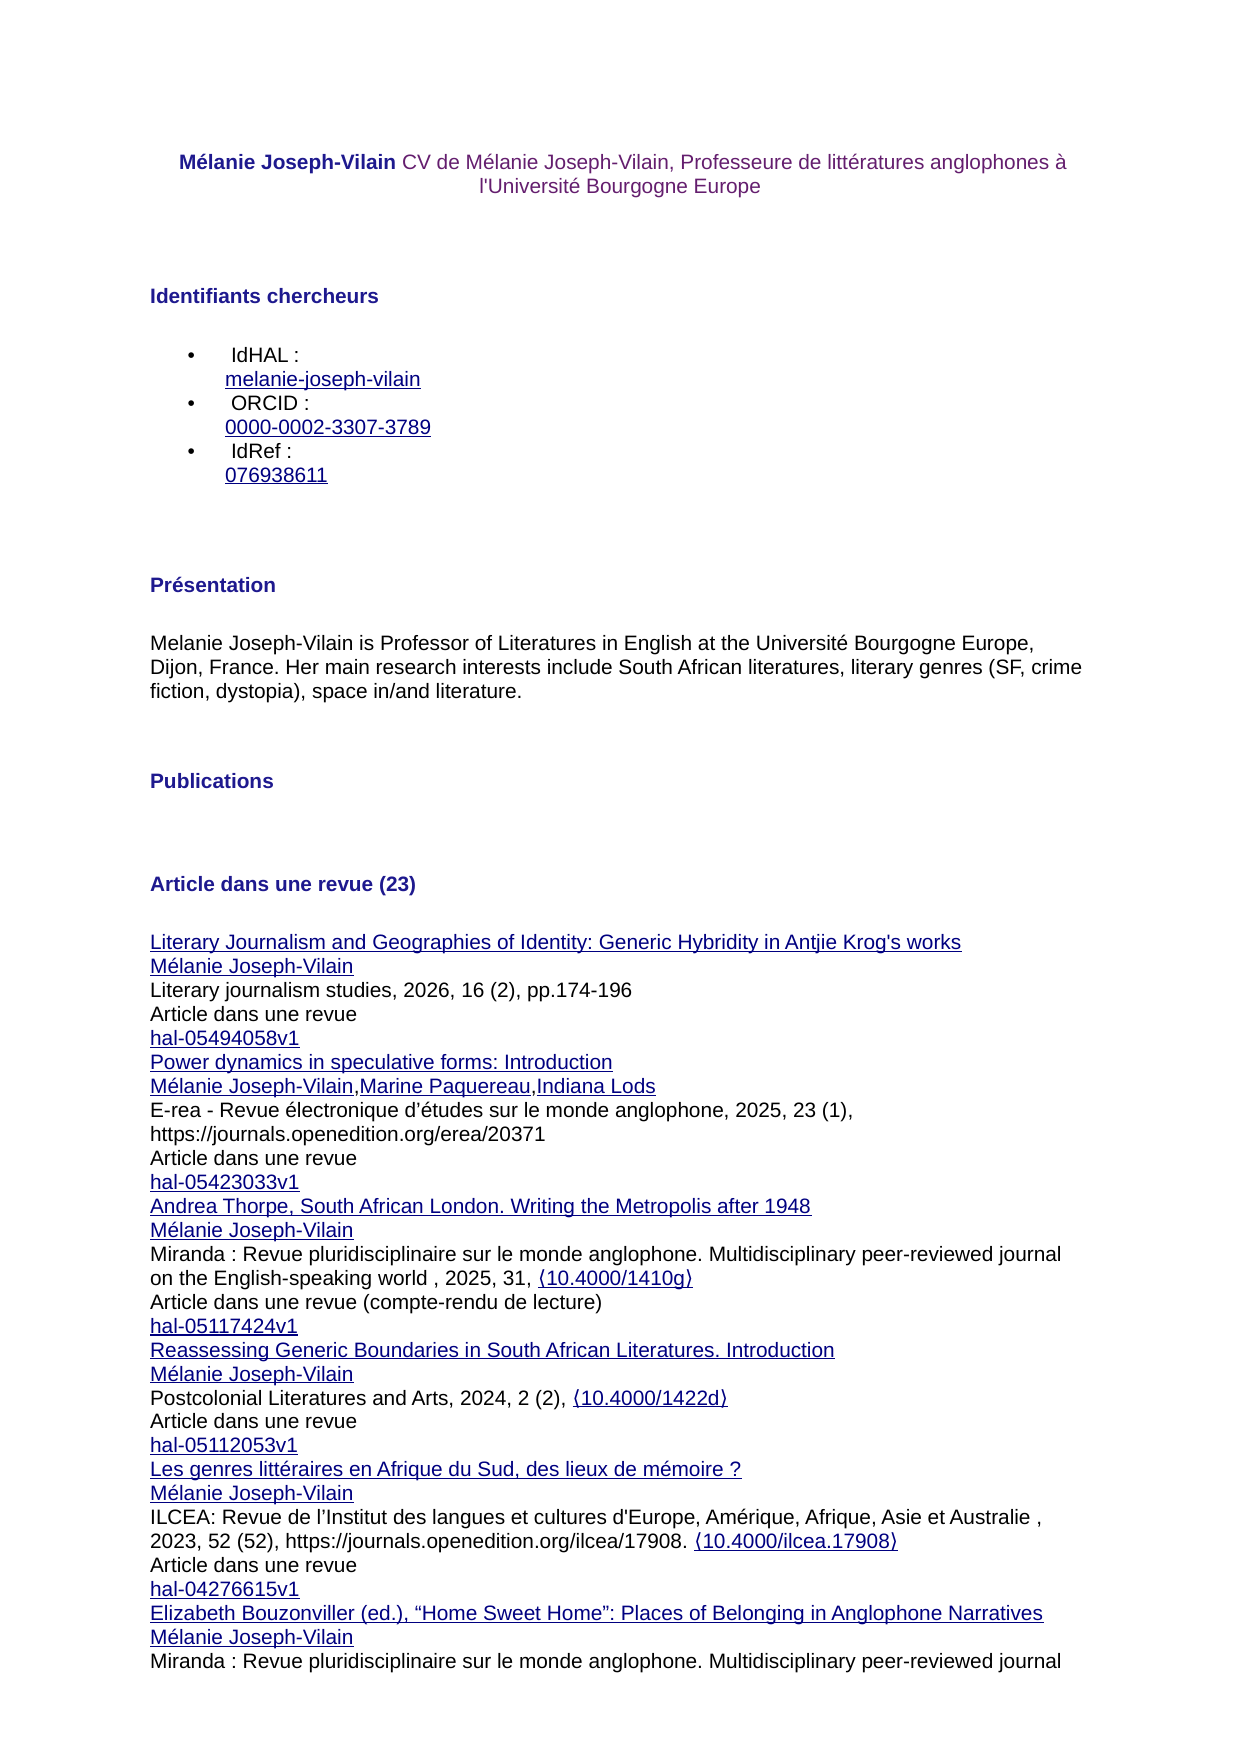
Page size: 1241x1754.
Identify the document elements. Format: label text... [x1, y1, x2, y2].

subtitle Présentation [150, 573, 1090, 597]
list 076938611 [187, 462, 1090, 486]
list melanie-joseph-vilain [187, 367, 1090, 391]
table_cell Power dynamics in speculative forms: Introduction Mélanie Joseph-Vilain,Marine Paquereau,Indiana Lods E-rea - Revue électronique d’études sur le monde anglophone, 2025, 23 (1), https://journals.openedition.org/erea/20371 Article dans une revue hal-05423033v1 [150, 1050, 1090, 1194]
list 0000-0002-3307-3789 [187, 414, 1090, 438]
list IdRef : [187, 438, 1090, 462]
table_cell Les genres littéraires en Afrique du Sud, des lieux de mémoire ? Mélanie Joseph-Vilain ILCEA: Revue de l’Institut des langues et cultures d'Europe, Amérique, Afrique, Asie et Australie , 2023, 52 (52), https://journals.openedition.org/ilcea/17908. ⟨10.4000/ilcea.17908⟩ Article dans une revue hal-04276615v1 [150, 1457, 1090, 1601]
subtitle Mélanie Joseph-Vilain CV de Mélanie Joseph-Vilain, Professeure de littératures anglophones à l'Université Bourgogne Europe [150, 150, 1090, 198]
list IdHAL : [187, 343, 1090, 367]
text Melanie Joseph-Vilain is Professor of Literatures in English at the Université Bourgogne Europe, Dijon, France. Her main research interests include South African literatures, literary genres (SF, crime fiction, dystopia), space in/and literature. [150, 631, 1090, 703]
list ORCID : [187, 391, 1090, 414]
table_cell Andrea Thorpe, South African London. Writing the Metropolis after 1948 Mélanie Joseph-Vilain Miranda : Revue pluridisciplinaire sur le monde anglophone. Multidisciplinary peer-reviewed journal on the English-speaking world , 2025, 31, ⟨10.4000/1410g⟩ Article dans une revue (compte-rendu de lecture) hal-05117424v1 [150, 1194, 1090, 1337]
subtitle Publications [150, 769, 1090, 793]
table_header Literary Journalism and Geographies of Identity: Generic Hybridity in Antjie Krog's works Mélanie Joseph-Vilain Literary journalism studies, 2026, 16 (2), pp.174-196 Article dans une revue hal-05494058v1 [150, 930, 1090, 1050]
subtitle Article dans une revue (23) [150, 872, 1090, 896]
table_cell Elizabeth Bouzonviller (ed.), “Home Sweet Home”: Places of Belonging in Anglophone Narratives Mélanie Joseph-Vilain Miranda : Revue pluridisciplinaire sur le monde anglophone. Multidisciplinary peer-reviewed journal [150, 1601, 1090, 1673]
table_cell Reassessing Generic Boundaries in South African Literatures. Introduction Mélanie Joseph-Vilain Postcolonial Literatures and Arts, 2024, 2 (2), ⟨10.4000/1422d⟩ Article dans une revue hal-05112053v1 [150, 1338, 1090, 1457]
subtitle Identifiants chercheurs [150, 284, 1090, 308]
